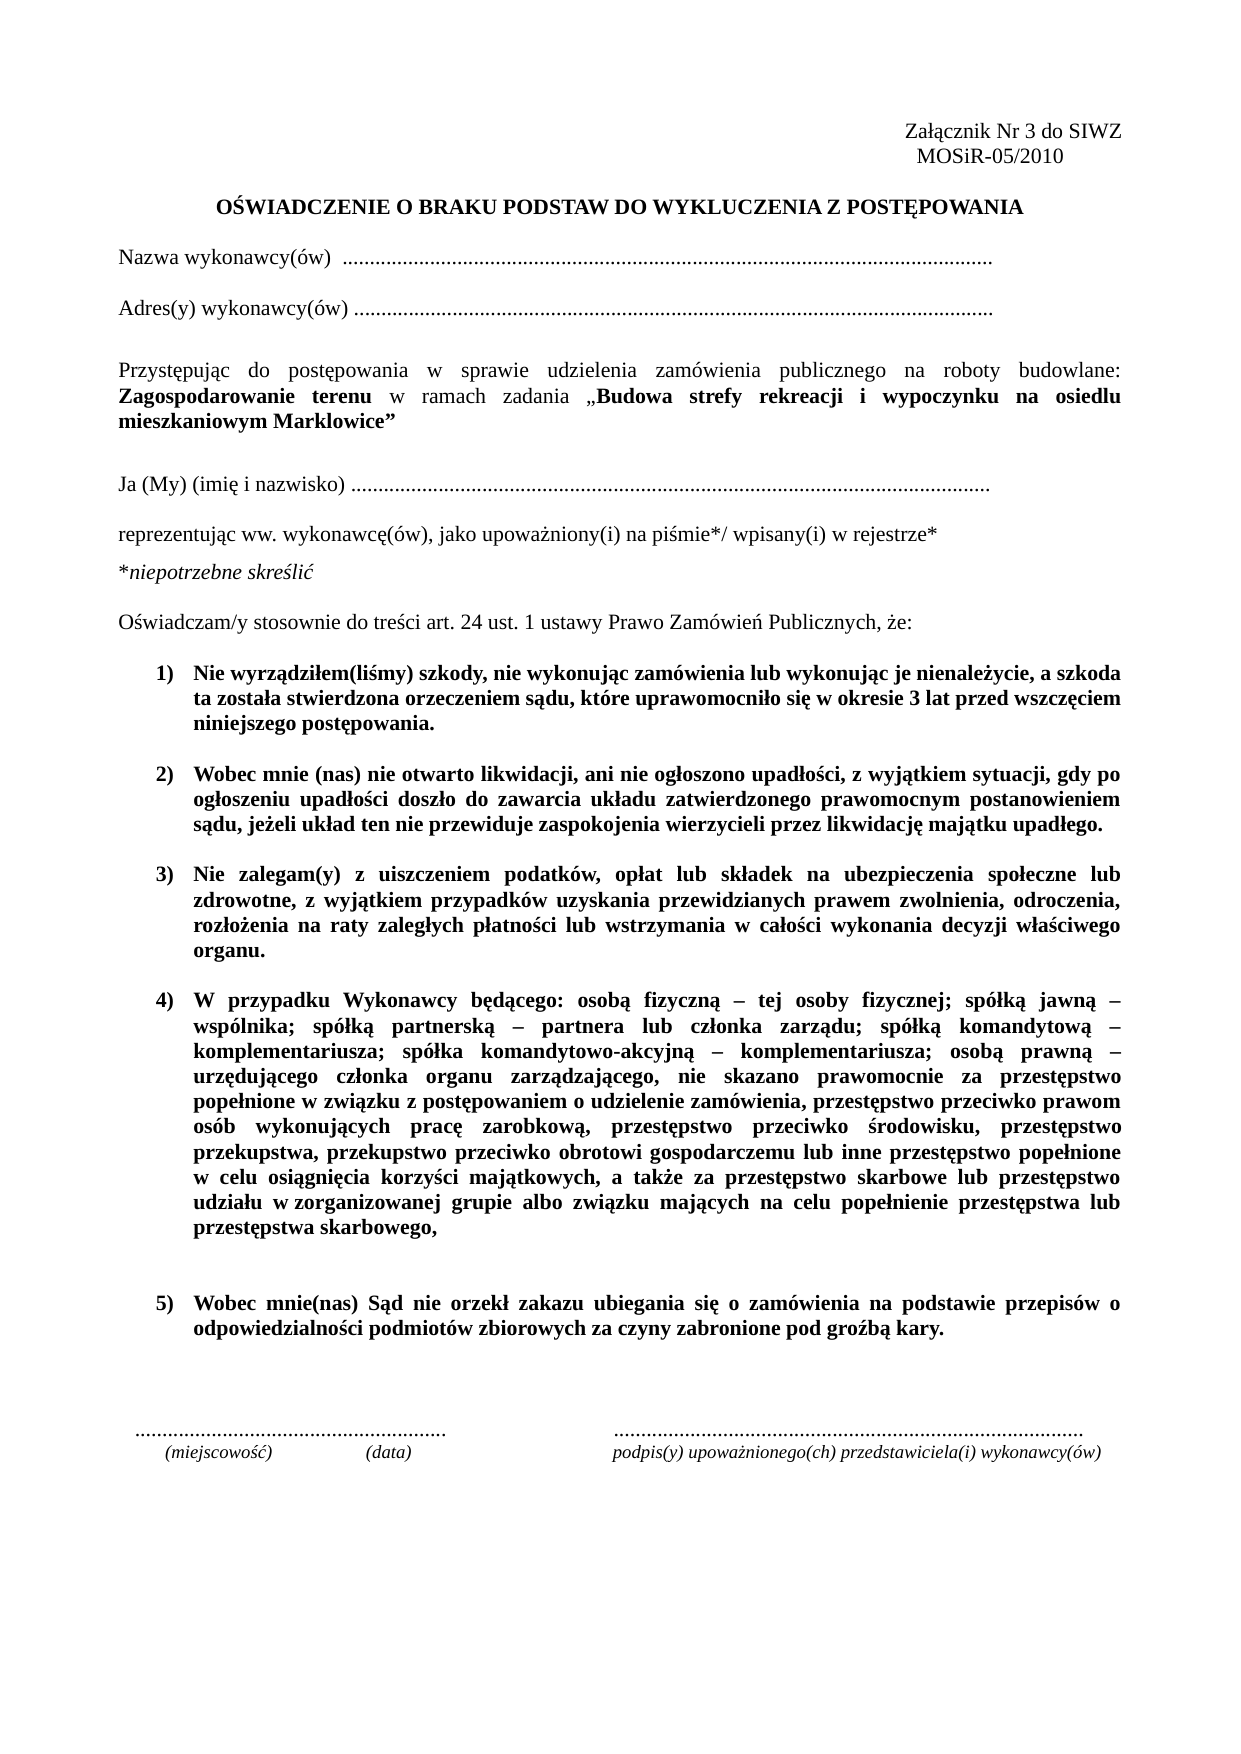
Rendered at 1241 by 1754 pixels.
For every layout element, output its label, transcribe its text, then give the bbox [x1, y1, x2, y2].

list W przypadku Wykonawcy będącego: osobą fizyczną – tej osoby fizycznej; spółką jawną – wspólnika; spółką partnerską – partnera lub członka zarządu; spółką komandytową – komplementariusza; spółka komandytowo-akcyjną – komplementariusza; osobą prawną – urzędującego członka organu zarządzającego, nie skazano prawomocnie za przestępstwo popełnione w związku z postępowaniem o udzielenie zamówienia, przestępstwo przeciwko prawom osób wykonujących pracę zarobkową, przestępstwo przeciwko środowisku, przestępstwo przekupstwa, przekupstwo przeciwko obrotowi gospodarczemu lub inne przestępstwo popełnione w celu osiągnięcia korzyści majątkowych, a także za przestępstwo skarbowe lub przestępstwo udziału w zorganizowanej grupie albo związku mających na celu popełnienie przestępstwa lub przestępstwa skarbowego, [156, 987, 1122, 1239]
list Wobec mnie (nas) nie otwarto likwidacji, ani nie ogłoszono upadłości, z wyjątkiem sytuacji, gdy po ogłoszeniu upadłości doszło do zawarcia układu zatwierdzonego prawomocnym postanowieniem sądu, jeżeli układ ten nie przewiduje zaspokojenia wierzycieli przez likwidację majątku upadłego. [156, 761, 1122, 836]
text OŚWIADCZENIE O BRAKU PODSTAW DO WYKLUCZENIA Z POSTĘPOWANIA [118, 194, 1122, 219]
text Ja (My) (imię i nazwisko) ..................................................................................................................... [118, 471, 1122, 496]
text Załącznik Nr 3 do SIWZ [118, 118, 1122, 143]
text Przystępując do postępowania w sprawie udzielenia zamówienia publicznego na roboty budowlane: Zagospodarowanie terenu w ramach zadania „Budowa strefy rekreacji i wypoczynku na osiedlu mieszkaniowym Marklowice” [118, 357, 1122, 433]
text *niepotrzebne skreślić [118, 559, 1122, 584]
text Adres(y) wykonawcy(ów) ..................................................................................................................... [118, 294, 1122, 320]
text Nazwa wykonawcy(ów) ....................................................................................................................... [118, 244, 1122, 269]
text ......................................................... ...................................................................................... [118, 1416, 1122, 1441]
text Oświadczam/y stosownie do treści art. 24 ust. 1 ustawy Prawo Zamówień Publicznych, że: [118, 609, 1122, 634]
text reprezentując ww. wykonawcę(ów), jako upoważniony(i) na piśmie*/ wpisany(i) w rejestrze* [118, 521, 1122, 546]
text (miejscowość) (data) podpis(y) upoważnionego(ch) przedstawiciela(i) wykonawcy(ów) [118, 1441, 1122, 1463]
list Wobec mnie(nas) Sąd nie orzekł zakazu ubiegania się o zamówienia na podstawie przepisów o odpowiedzialności podmiotów zbiorowych za czyny zabronione pod groźbą kary. [156, 1290, 1122, 1340]
list Nie zalegam(y) z uiszczeniem podatków, opłat lub składek na ubezpieczenia społeczne lub zdrowotne, z wyjątkiem przypadków uzyskania przewidzianych prawem zwolnienia, odroczenia, rozłożenia na raty zaległych płatności lub wstrzymania w całości wykonania decyzji właściwego organu. [156, 861, 1122, 962]
list Nie wyrządziłem(liśmy) szkody, nie wykonując zamówienia lub wykonując je nienależycie, a szkoda ta została stwierdzona orzeczeniem sądu, które uprawomocniło się w okresie 3 lat przed wszczęciem niniejszego postępowania. [156, 660, 1122, 735]
text MOSiR-05/2010 [118, 143, 1122, 168]
